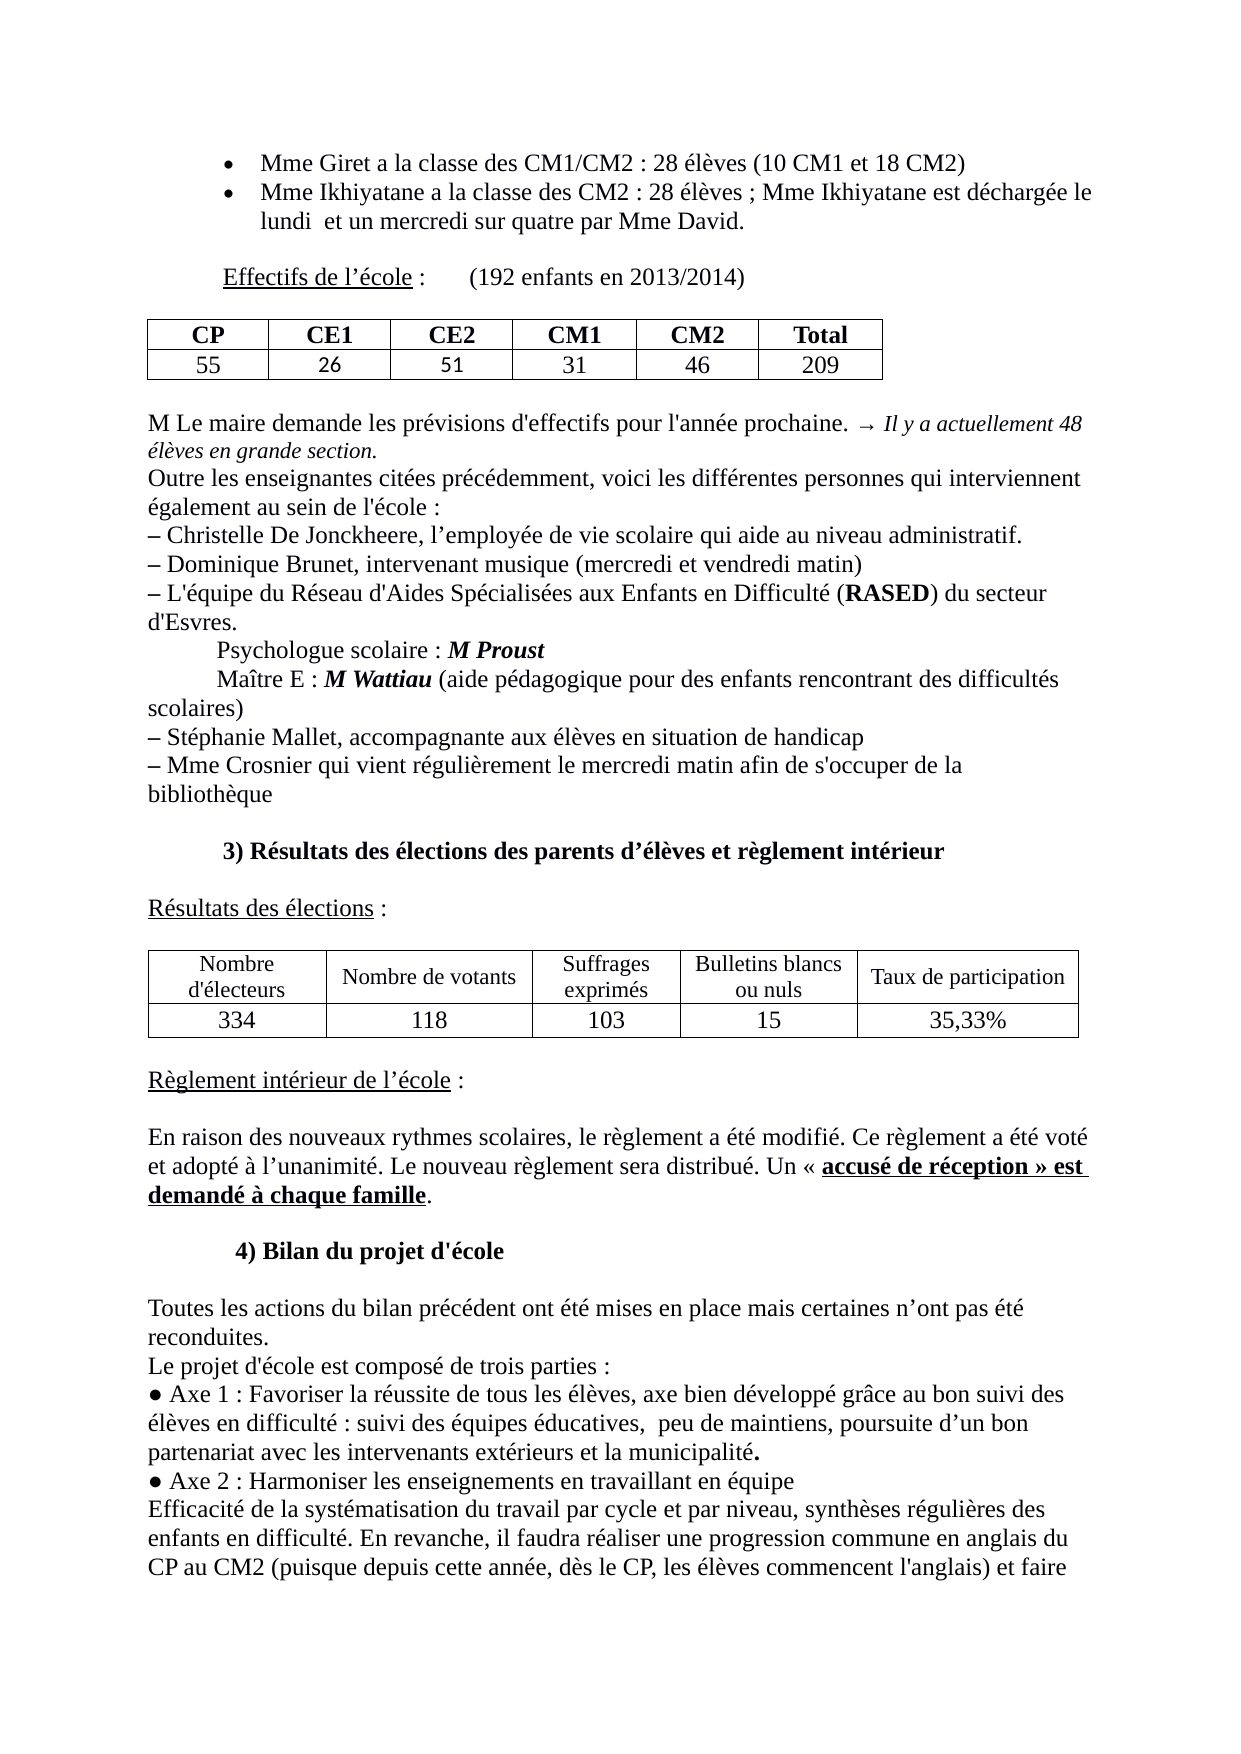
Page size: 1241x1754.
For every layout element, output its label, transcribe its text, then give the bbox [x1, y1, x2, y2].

text ● Axe 2 : Harmoniser les enseignements en travaillant en équipe [148, 1466, 1093, 1494]
list L'équipe du Réseau d'Aides Spécialisées aux Enfants en Difficulté (RASED) du secteur d'Esvres. [148, 578, 1093, 636]
list Dominique Brunet, intervenant musique (mercredi et vendredi matin) [148, 549, 1093, 578]
list Stéphanie Mallet, accompagnante aux élèves en situation de handicap [148, 722, 1093, 751]
text Résultats des élections : [148, 893, 1093, 922]
text Règlement intérieur de l’école : [148, 1065, 1093, 1094]
table_cell 51 [391, 350, 512, 379]
text Toutes les actions du bilan précédent ont été mises en place mais certaines n’ont pas été reconduites. [148, 1293, 1093, 1351]
list Christelle De Jonckheere, l’employée de vie scolaire qui aide au niveau administratif. [148, 521, 1093, 549]
list 3) Résultats des élections des parents d’élèves et règlement intérieur [223, 836, 1093, 865]
text Efficacité de la systématisation du travail par cycle et par niveau, synthèses régulières des enfants en difficulté. En revanche, il faudra réaliser une progression commune en anglais du CP au CM2 (puisque depuis cette année, dès le CP, les élèves commencent l'anglais) et faire [148, 1494, 1093, 1581]
table_cell 15 [681, 1004, 857, 1037]
table_cell 26 [269, 350, 390, 379]
table_cell 35,33% [858, 1004, 1078, 1037]
text Psychologue scolaire : M Proust [148, 636, 1093, 664]
table_header CP [148, 320, 268, 349]
text En raison des nouveaux rythmes scolaires, le règlement a été modifié. Ce règlement a été voté et adopté à l’unanimité. Le nouveau règlement sera distribué. Un « accusé de réception » est demandé à chaque famille. [148, 1122, 1093, 1208]
table_cell 103 [533, 1004, 680, 1037]
text 4) Bilan du projet d'école [148, 1236, 1093, 1265]
table_header Nombre d'électeurs [149, 951, 326, 1002]
table_header CE1 [269, 320, 390, 349]
table_header CM2 [637, 320, 758, 349]
text Le projet d'école est composé de trois parties : [148, 1351, 1093, 1379]
list Mme Crosnier qui vient régulièrement le mercredi matin afin de s'occuper de la bibliothèque [148, 751, 1093, 808]
text Outre les enseignantes citées précédemment, voici les différentes personnes qui interviennent également au sein de l'école : [148, 463, 1093, 521]
table_cell 209 [759, 350, 882, 379]
table_cell 118 [327, 1004, 532, 1037]
text M Le maire demande les prévisions d'effectifs pour l'année prochaine. → Il y a actuellement 48 élèves en grande section. [148, 408, 1093, 463]
list Mme Giret a la classe des CM1/CM2 : 28 élèves (10 CM1 et 18 CM2) [223, 148, 1093, 177]
table_header CM1 [513, 320, 636, 349]
text Effectifs de l’école : (192 enfants en 2013/2014) [223, 262, 1093, 291]
table_header Taux de participation [858, 951, 1078, 1002]
text ● Axe 1 : Favoriser la réussite de tous les élèves, axe bien développé grâce au bon suivi des élèves en difficulté : suivi des équipes éducatives, peu de maintiens, poursuite d’un bon partenariat avec les intervenants extérieurs et la municipalité. [148, 1379, 1093, 1466]
table_header Suffrages exprimés [533, 951, 680, 1002]
table_header Nombre de votants [327, 951, 532, 1002]
text Maître E : M Wattiau (aide pédagogique pour des enfants rencontrant des difficultés scolaires) [148, 664, 1093, 722]
table_cell 46 [637, 350, 758, 379]
table_cell 55 [148, 350, 268, 379]
table_header Bulletins blancs ou nuls [681, 951, 857, 1002]
list Mme Ikhiyatane a la classe des CM2 : 28 élèves ; Mme Ikhiyatane est déchargée le lundi et un mercredi sur quatre par Mme David. [223, 177, 1093, 234]
table_cell 31 [513, 350, 636, 379]
table_cell 334 [149, 1004, 326, 1037]
table_header Total [759, 320, 882, 349]
table_header CE2 [391, 320, 512, 349]
